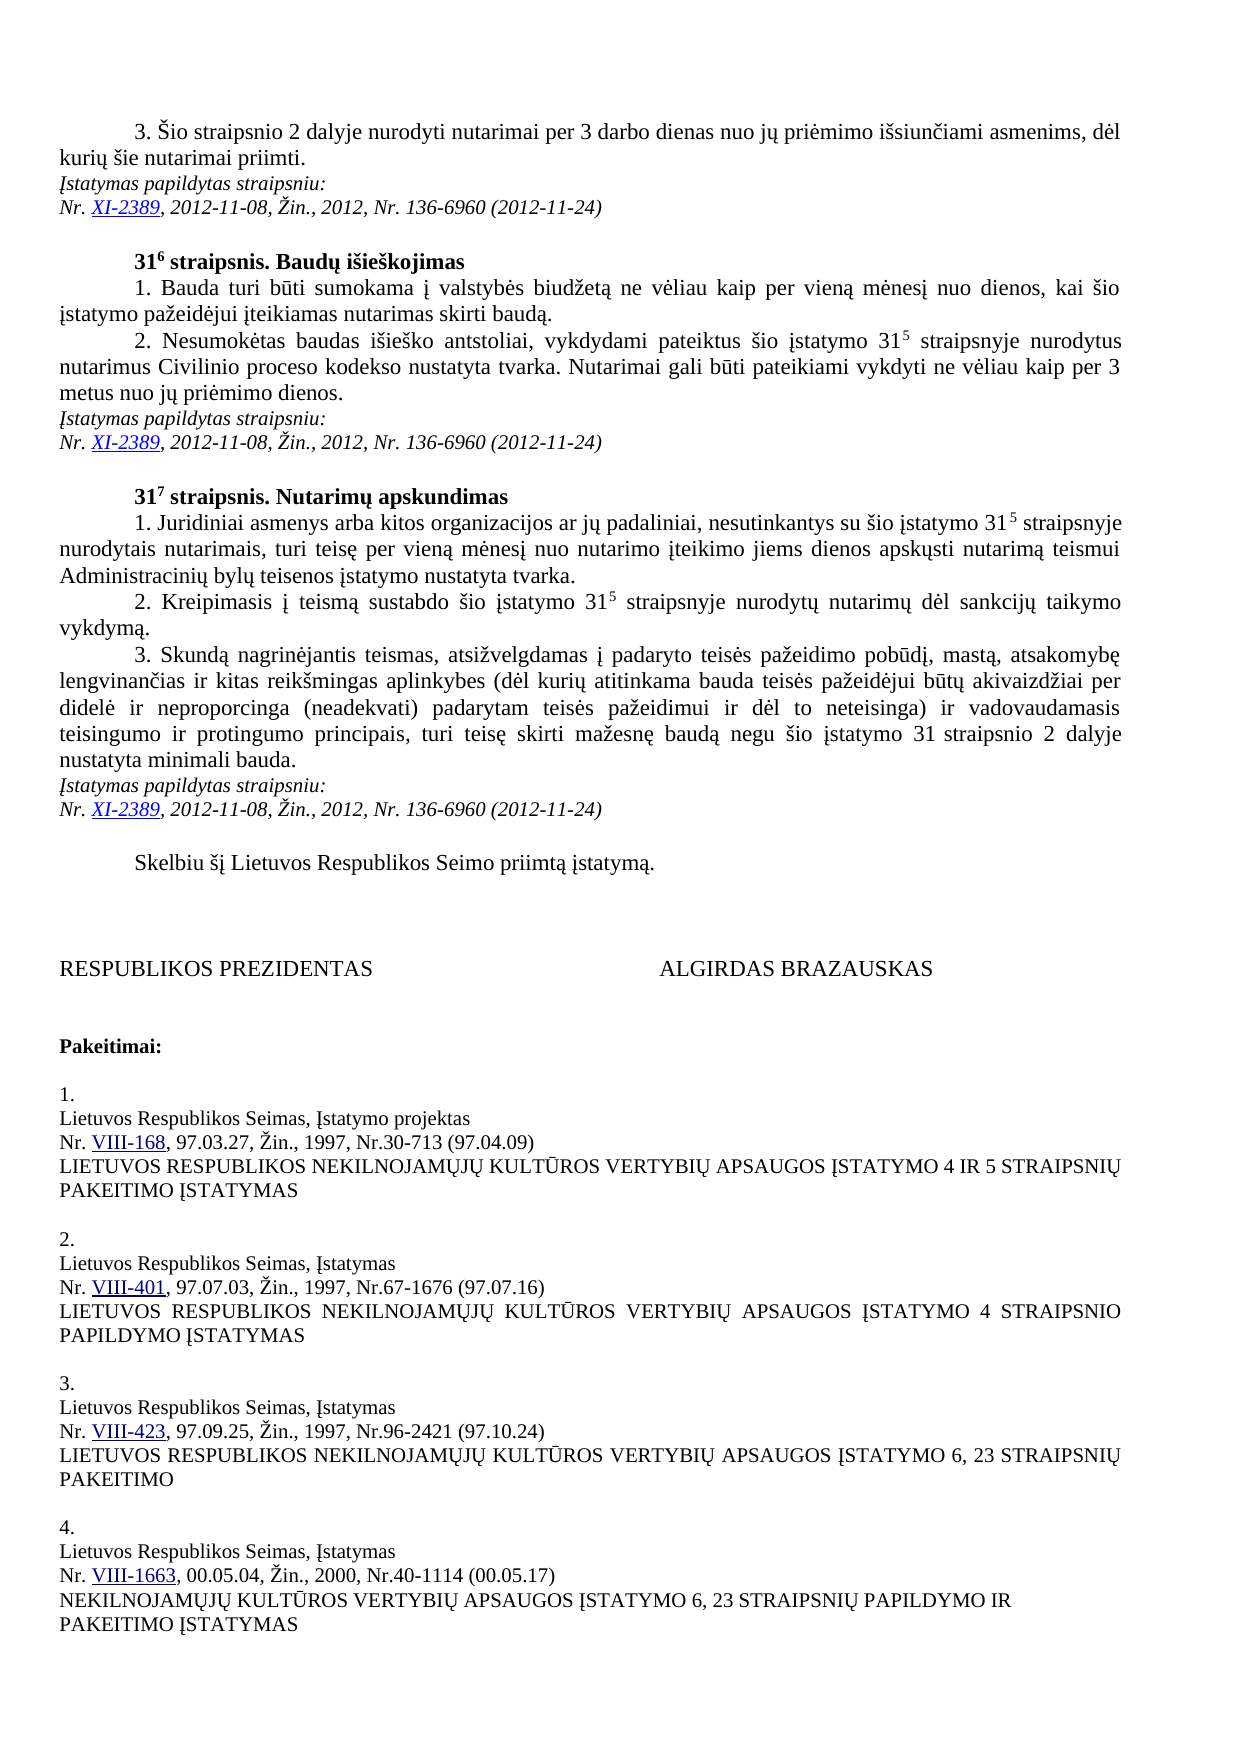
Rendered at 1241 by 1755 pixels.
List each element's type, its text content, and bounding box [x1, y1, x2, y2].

text LIETUVOS RESPUBLIKOS NEKILNOJAMŲJŲ KULTŪROS VERTYBIŲ APSAUGOS ĮSTATYMO 4 IR 5 STRAIPSNIŲ PAKEITIMO ĮSTATYMAS [59, 1154, 1122, 1202]
text Nr. VIII-168, 97.03.27, Žin., 1997, Nr.30-713 (97.04.09) [59, 1130, 1122, 1154]
text 2. [59, 1227, 1122, 1251]
text Įstatymas papildytas straipsniu: [59, 406, 1122, 430]
text Nr. VIII-423, 97.09.25, Žin., 1997, Nr.96-2421 (97.10.24) [59, 1419, 1122, 1443]
text 3. Skundą nagrinėjantis teismas, atsižvelgdamas į padaryto teisės pažeidimo pobūdį, mastą, atsakomybę lengvinančias ir kitas reikšmingas aplinkybes (dėl kurių atitinkama bauda teisės pažeidėjui būtų akivaizdžiai per didelė ir neproporcinga (neadekvati) padarytam teisės pažeidimui ir dėl to neteisinga) ir vadovaudamasis teisingumo ir protingumo principais, turi teisę skirti mažesnę baudą negu šio įstatymo 31 straipsnio 2 dalyje nustatyta minimali bauda. [59, 641, 1122, 773]
text Pakeitimai: [59, 1034, 1122, 1058]
text 317 straipsnis. Nutarimų apskundimas [59, 483, 1122, 509]
text Lietuvos Respublikos Seimas, Įstatymas [59, 1539, 1122, 1563]
text Nr. XI-2389, 2012-11-08, Žin., 2012, Nr. 136-6960 (2012-11-24) [59, 195, 1122, 219]
text LIETUVOS RESPUBLIKOS NEKILNOJAMŲJŲ KULTŪROS VERTYBIŲ APSAUGOS ĮSTATYMO 4 STRAIPSNIO PAPILDYMO ĮSTATYMAS [59, 1299, 1122, 1347]
text LIETUVOS RESPUBLIKOS NEKILNOJAMŲJŲ KULTŪROS VERTYBIŲ APSAUGOS ĮSTATYMO 6, 23 STRAIPSNIŲ PAKEITIMO [59, 1443, 1122, 1491]
text Įstatymas papildytas straipsniu: [59, 773, 1122, 797]
text 1. [59, 1082, 1122, 1106]
text Lietuvos Respublikos Seimas, Įstatymas [59, 1251, 1122, 1275]
text 3. Šio straipsnio 2 dalyje nurodyti nutarimai per 3 darbo dienas nuo jų priėmimo išsiunčiami asmenims, dėl kurių šie nutarimai priimti. [59, 118, 1122, 171]
text Įstatymas papildytas straipsniu: [59, 171, 1122, 195]
text 2. Kreipimasis į teismą sustabdo šio įstatymo 315 straipsnyje nurodytų nutarimų dėl sankcijų taikymo vykdymą. [59, 588, 1122, 641]
text Nr. VIII-1663, 00.05.04, Žin., 2000, Nr.40-1114 (00.05.17) [59, 1563, 1122, 1587]
text 1. Bauda turi būti sumokama į valstybės biudžetą ne vėliau kaip per vieną mėnesį nuo dienos, kai šio įstatymo pažeidėjui įteikiamas nutarimas skirti baudą. [59, 274, 1122, 327]
text Nr. XI-2389, 2012-11-08, Žin., 2012, Nr. 136-6960 (2012-11-24) [59, 797, 1122, 821]
text Nr. VIII-401, 97.07.03, Žin., 1997, Nr.67-1676 (97.07.16) [59, 1275, 1122, 1299]
text 3. [59, 1371, 1122, 1395]
text 4. [59, 1515, 1122, 1539]
text Lietuvos Respublikos Seimas, Įstatymas [59, 1395, 1122, 1419]
text NEKILNOJAMŲJŲ KULTŪROS VERTYBIŲ APSAUGOS ĮSTATYMO 6, 23 STRAIPSNIŲ PAPILDYMO IR PAKEITIMO ĮSTATYMAS [59, 1587, 1122, 1636]
text Lietuvos Respublikos Seimas, Įstatymo projektas [59, 1106, 1122, 1130]
text 1. Juridiniai asmenys arba kitos organizacijos ar jų padaliniai, nesutinkantys su šio įstatymo 315 straipsnyje nurodytais nutarimais, turi teisę per vieną mėnesį nuo nutarimo įteikimo jiems dienos apskųsti nutarimą teismui Administracinių bylų teisenos įstatymo nustatyta tvarka. [59, 509, 1122, 588]
text 2. Nesumokėtas baudas išieško antstoliai, vykdydami pateiktus šio įstatymo 315 straipsnyje nurodytus nutarimus Civilinio proceso kodekso nustatyta tvarka. Nutarimai gali būti pateikiami vykdyti ne vėliau kaip per 3 metus nuo jų priėmimo dienos. [59, 327, 1122, 406]
text RESPUBLIKOS PREZIDENTAS ALGIRDAS BRAZAUSKAS [59, 955, 1122, 981]
text Skelbiu šį Lietuvos Respublikos Seimo priimtą įstatymą. [59, 849, 1122, 876]
text 316 straipsnis. Baudų išieškojimas [59, 248, 1122, 274]
text Nr. XI-2389, 2012-11-08, Žin., 2012, Nr. 136-6960 (2012-11-24) [59, 430, 1122, 454]
